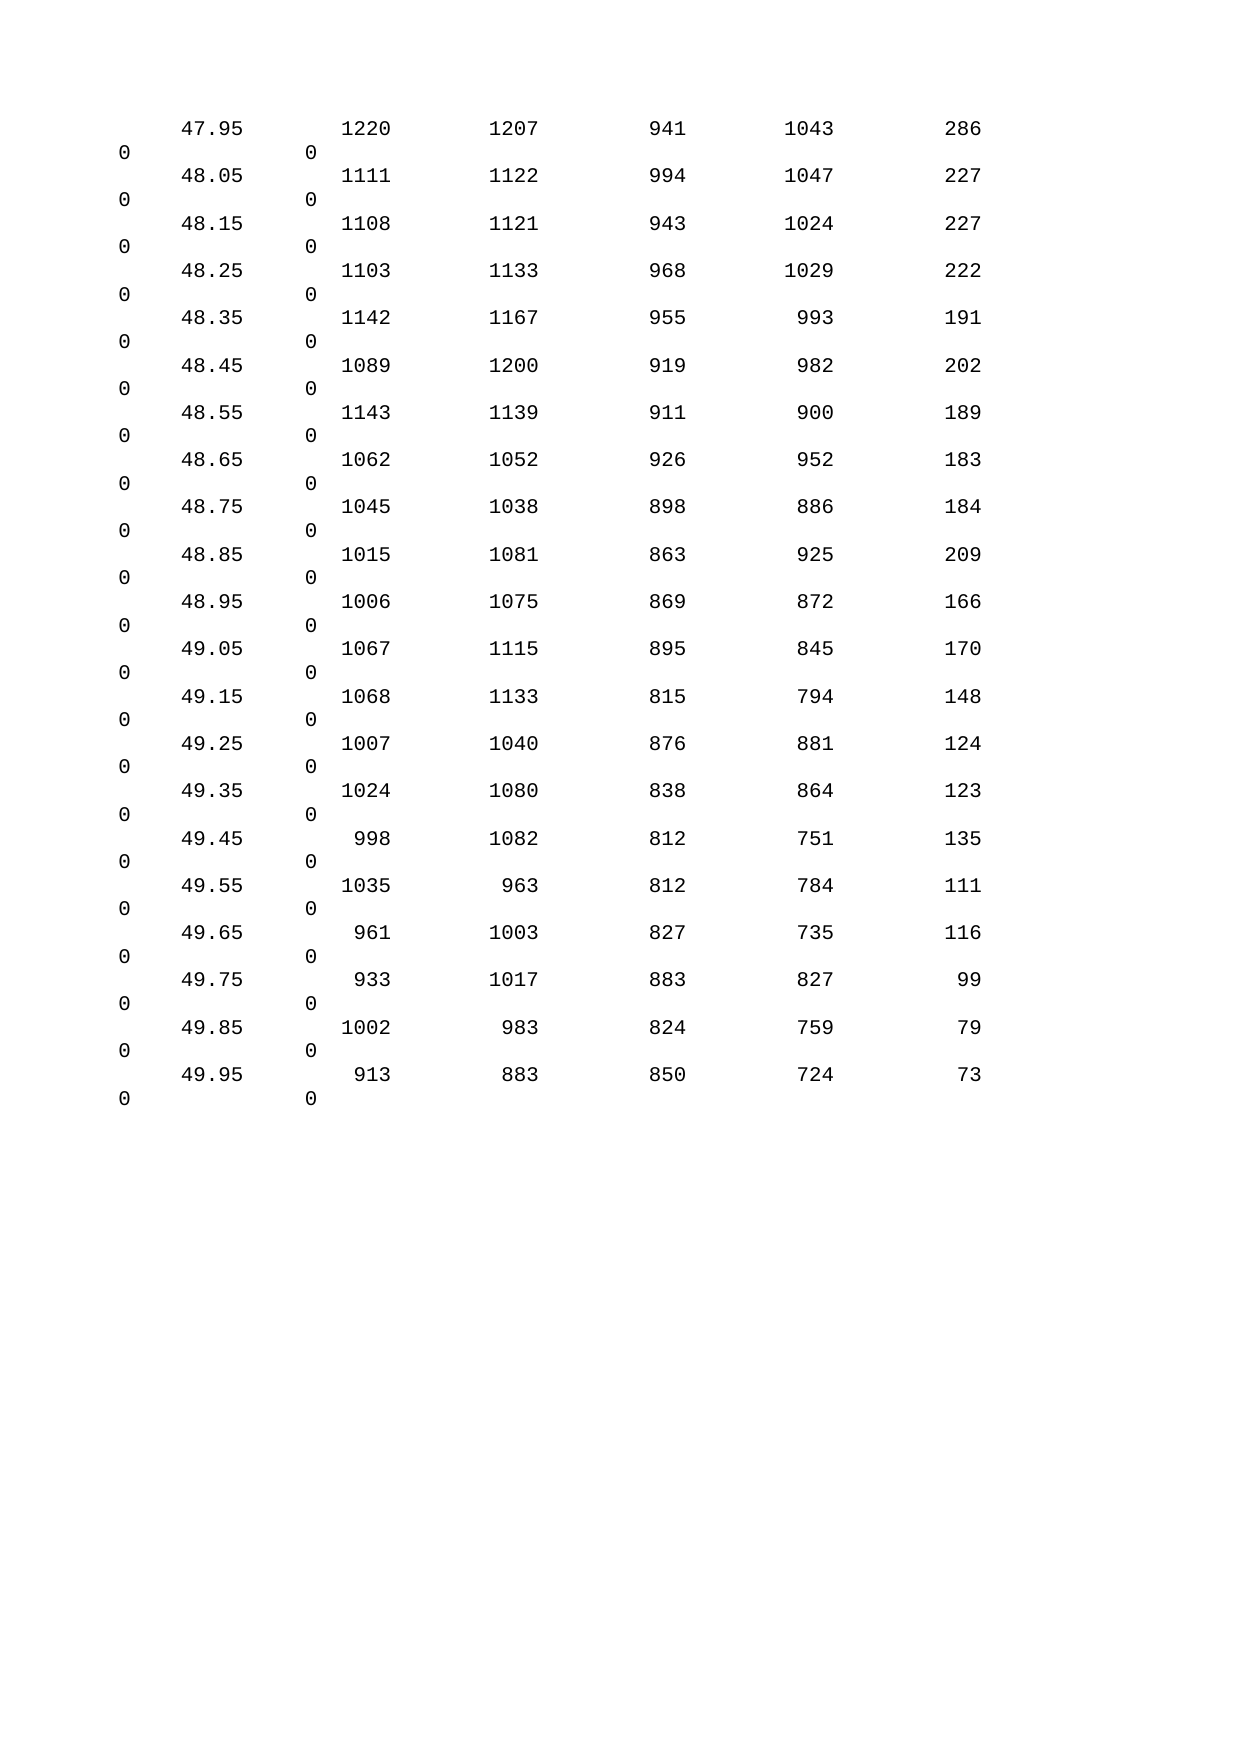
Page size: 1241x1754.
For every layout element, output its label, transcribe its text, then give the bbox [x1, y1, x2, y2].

text 49.75 933 1017 883 827 99 0 0 [118, 969, 1122, 1017]
text 48.15 1108 1121 943 1024 227 0 0 [118, 213, 1122, 260]
text 48.05 1111 1122 994 1047 227 0 0 [118, 165, 1122, 213]
text 49.45 998 1082 812 751 135 0 0 [118, 827, 1122, 875]
text 47.95 1220 1207 941 1043 286 0 0 [118, 118, 1122, 165]
text 48.35 1142 1167 955 993 191 0 0 [118, 307, 1122, 354]
text 49.95 913 883 850 724 73 0 0 [118, 1064, 1122, 1111]
text 48.45 1089 1200 919 982 202 0 0 [118, 354, 1122, 402]
text 48.95 1006 1075 869 872 166 0 0 [118, 591, 1122, 638]
text 49.05 1067 1115 895 845 170 0 0 [118, 638, 1122, 686]
text 48.55 1143 1139 911 900 189 0 0 [118, 402, 1122, 449]
text 49.55 1035 963 812 784 111 0 0 [118, 875, 1122, 922]
text 49.65 961 1003 827 735 116 0 0 [118, 922, 1122, 969]
text 49.15 1068 1133 815 794 148 0 0 [118, 686, 1122, 733]
text 49.85 1002 983 824 759 79 0 0 [118, 1017, 1122, 1064]
text 49.25 1007 1040 876 881 124 0 0 [118, 733, 1122, 780]
text 48.25 1103 1133 968 1029 222 0 0 [118, 260, 1122, 307]
text 48.85 1015 1081 863 925 209 0 0 [118, 544, 1122, 591]
text 49.35 1024 1080 838 864 123 0 0 [118, 780, 1122, 827]
text 48.75 1045 1038 898 886 184 0 0 [118, 496, 1122, 544]
text 48.65 1062 1052 926 952 183 0 0 [118, 449, 1122, 496]
